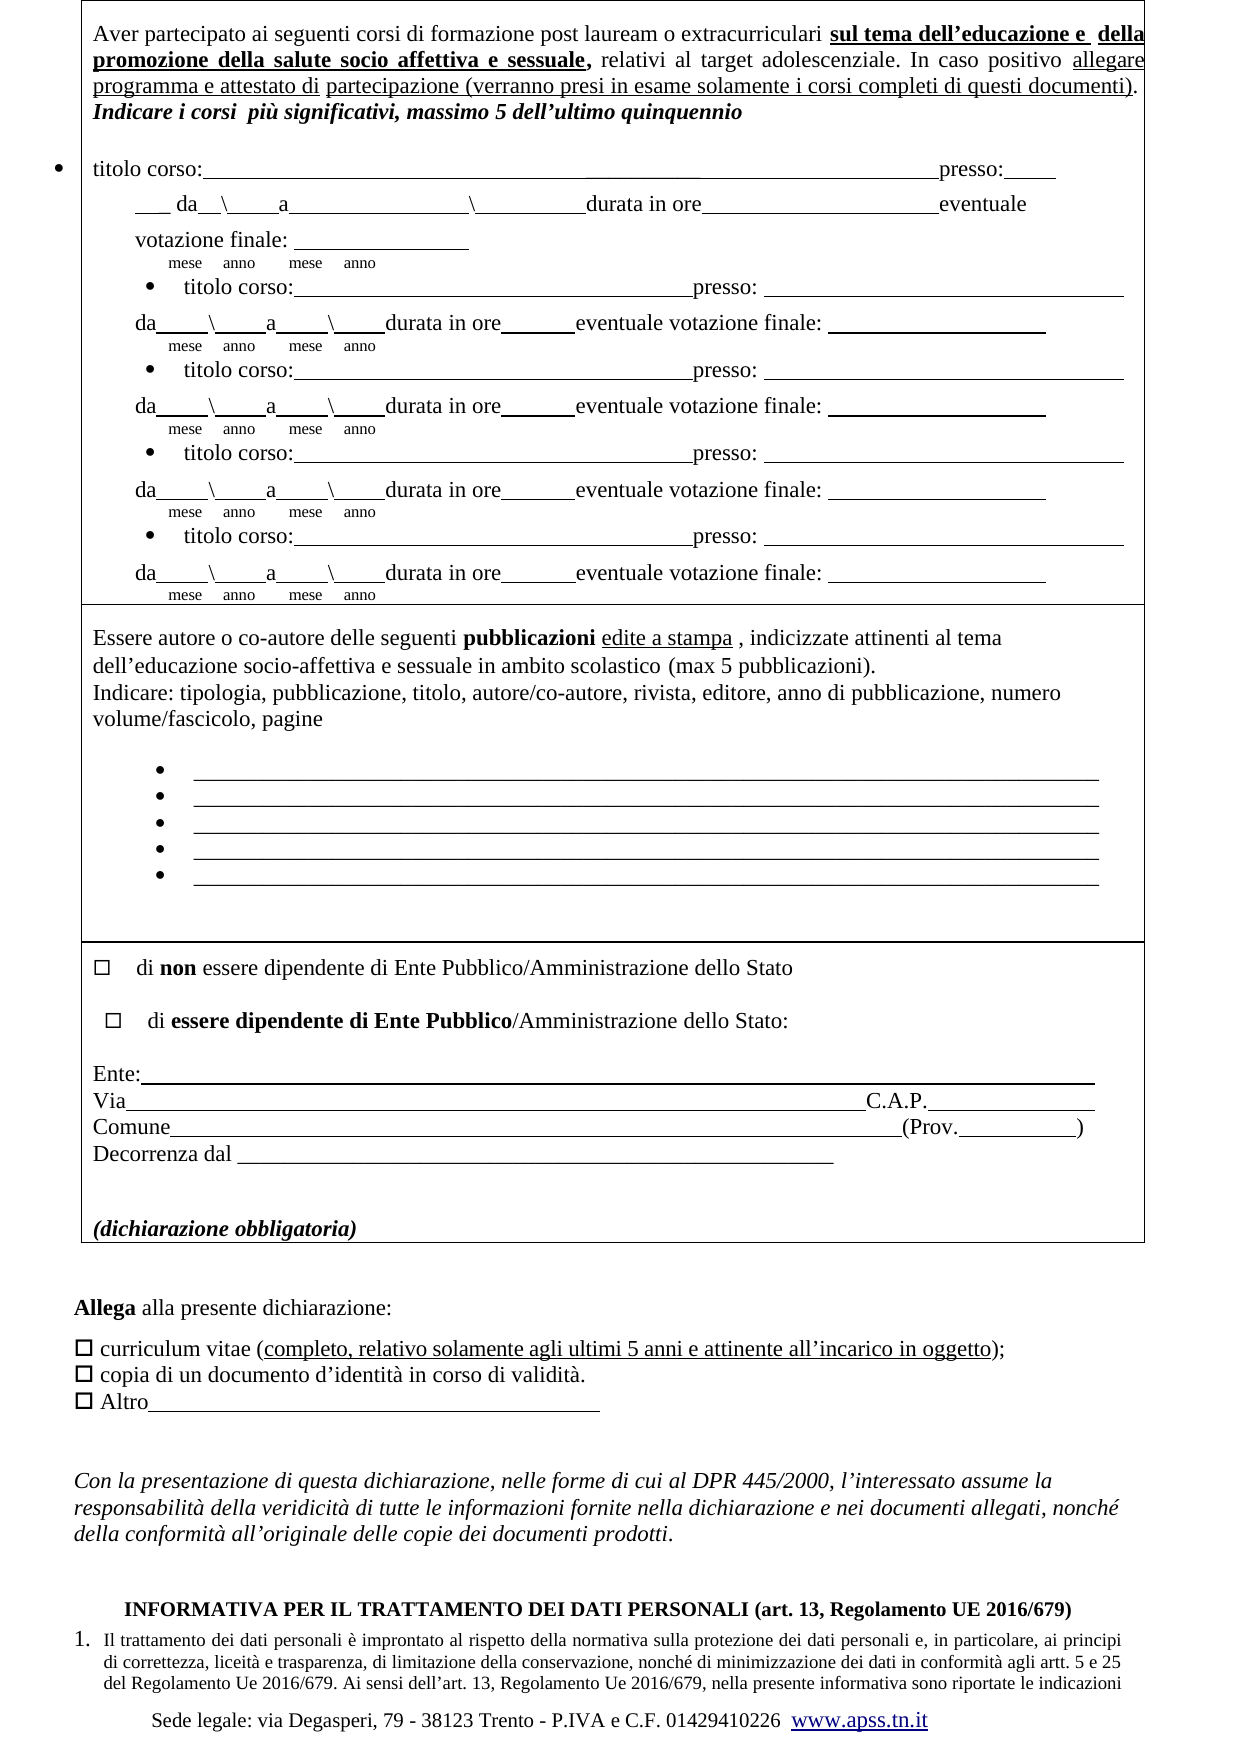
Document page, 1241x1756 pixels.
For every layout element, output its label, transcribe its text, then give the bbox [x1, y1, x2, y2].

table_cell di non essere dipendente di Ente Pubblico/Amministrazione dello Stato di essere dipendente di Ente Pubblico/Amministrazione dello Stato: Ente: Via C.A.P. Comune (Prov. ) Decorrenza dal ____________________________________________________ (dichiarazione obbligatoria) [82, 943, 1144, 1242]
text  curriculum vitae (completo, relativo solamente agli ultimi 5 anni e attinente all’incarico in oggetto); [73, 1335, 1163, 1361]
text Con la presentazione di questa dichiarazione, nelle forme di cui al DPR 445/2000, l’interessato assume la responsabilità della veridicità di tutte le informazioni fornite nella dichiarazione e nei documenti allegati, nonché della conformità all’originale delle copie dei documenti prodotti. [73, 1468, 1163, 1547]
text  Altro [73, 1388, 1163, 1414]
text Allega alla presente dichiarazione: [73, 1294, 1163, 1321]
text  copia di un documento d’identità in corso di validità. [73, 1361, 1163, 1388]
text INFORMATIVA PER IL TRATTAMENTO DEI DATI PERSONALI (art. 13, Regolamento UE 2016/679) [124, 1597, 1163, 1621]
table_cell Aver partecipato ai seguenti corsi di formazione post lauream o extracurriculari sul tema dell’educazione e della promozione della salute socio affettiva e sessuale, relativi al target adolescenziale. In caso positivo allegare programma e attestato di partecipazione (verranno presi in esame solamente i corsi completi di questi documenti). Indicare i corsi più significativi, massimo 5 dell’ultimo quinquennio titolo corso: __________ presso: _ da \ a \ durata in ore eventuale votazione finale: mese anno mese anno titolo corso: presso: da \ a \ durata in ore eventuale votazione finale: mese anno mese anno titolo corso: presso: da \ a \ durata in ore eventuale votazione finale: mese anno mese anno titolo corso: presso: da \ a \ durata in ore eventuale votazione finale: mese anno mese anno titolo corso: presso: da \ a \ durata in ore eventuale votazione finale: mese anno mese anno [82, 1, 1144, 604]
table_cell Essere autore o co-autore delle seguenti pubblicazioni edite a stampa , indicizzate attinenti al tema dell’educazione socio-affettiva e sessuale in ambito scolastico (max 5 pubblicazioni). Indicare: tipologia, pubblicazione, titolo, autore/co-autore, rivista, editore, anno di pubblicazione, numero volume/fascicolo, pagine _______________________________________________________________________________ _______________________________________________________________________________ _______________________________________________________________________________ _______________________________________________________________________________ _______________________________________________________________________________ [82, 605, 1144, 941]
list Il trattamento dei dati personali è improntato al rispetto della normativa sulla protezione dei dati personali e, in particolare, ai principi di correttezza, liceità e trasparenza, di limitazione della conservazione, nonché di minimizzazione dei dati in conformità agli artt. 5 e 25 del Regolamento Ue 2016/679. Ai sensi dell’art. 13, Regolamento Ue 2016/679, nella presente informativa sono riportate le indicazioni [73, 1626, 1123, 1694]
